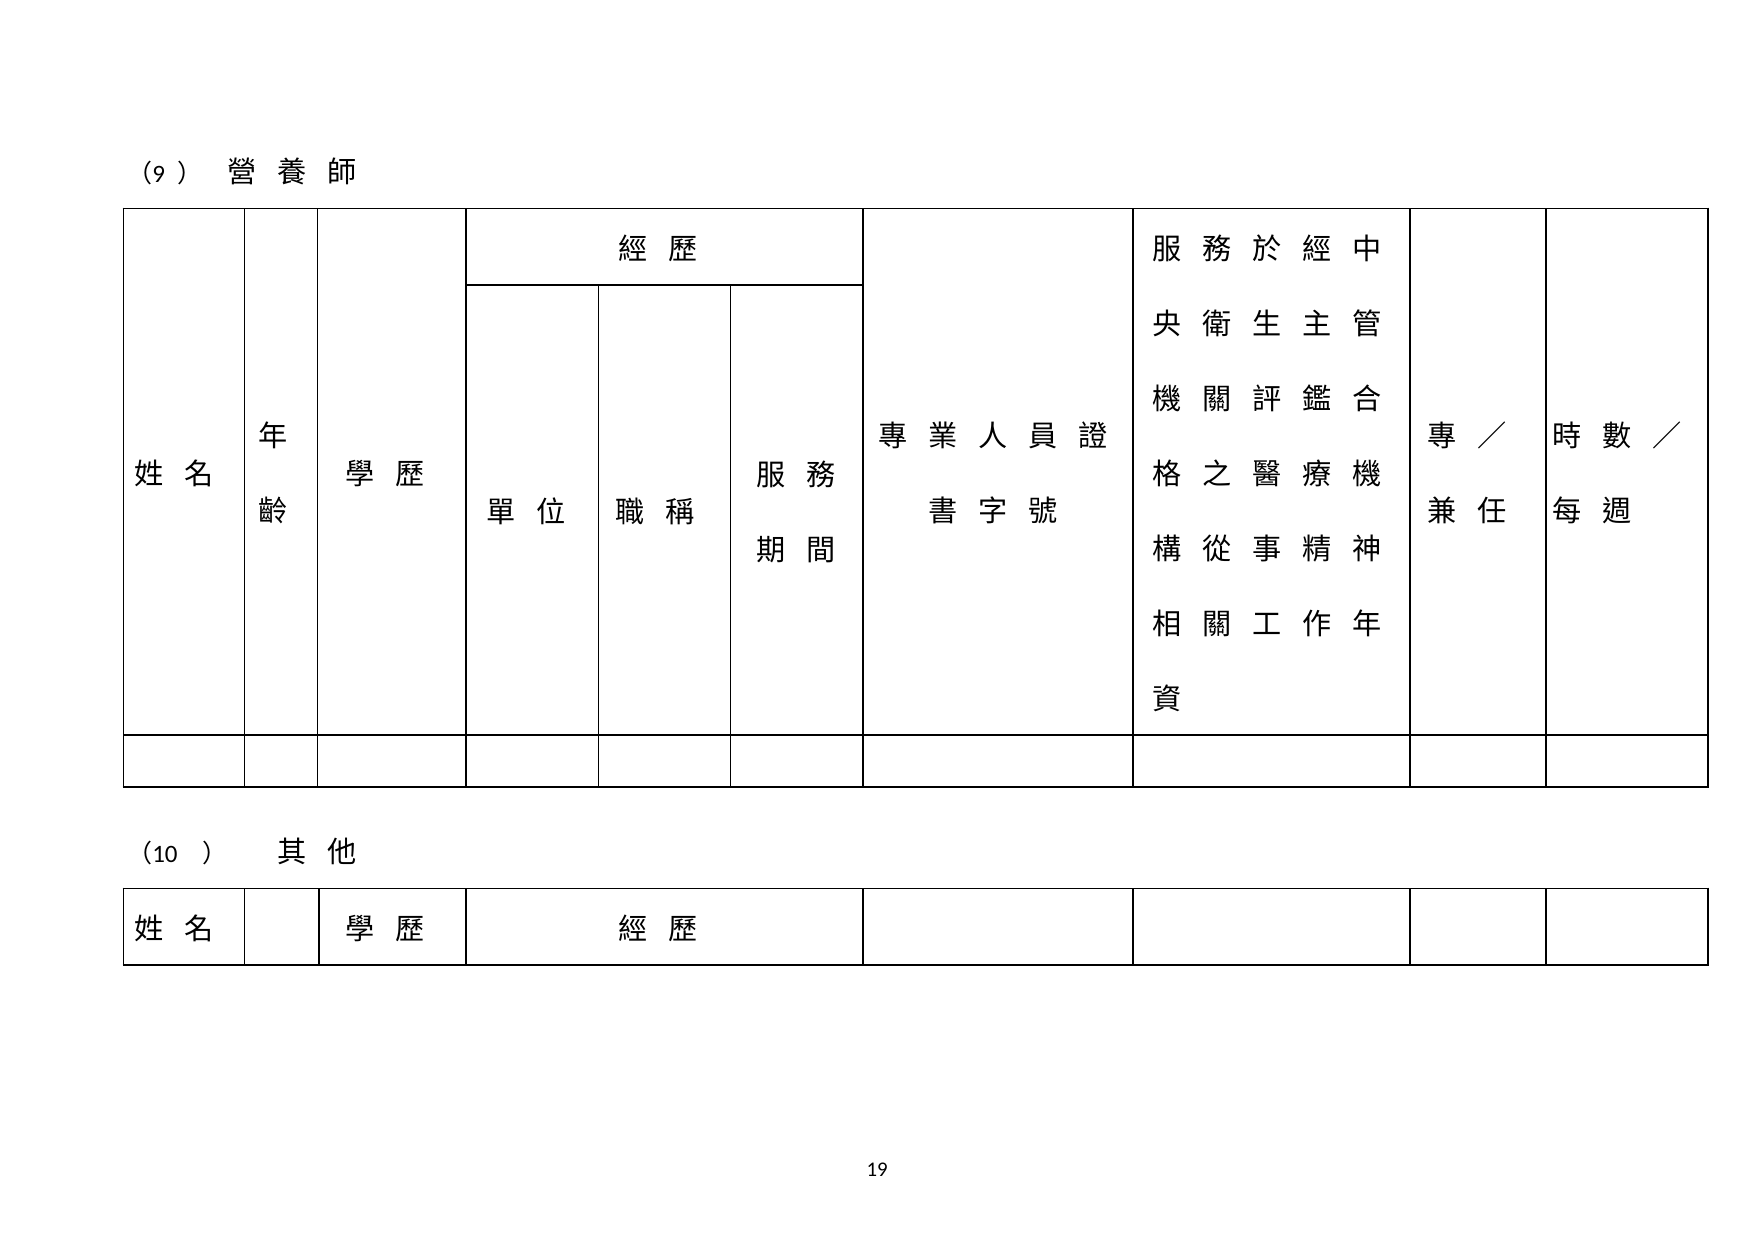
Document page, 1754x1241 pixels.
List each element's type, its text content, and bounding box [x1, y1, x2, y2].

table_header 學歷 [318, 209, 465, 734]
table_header 經歷 [467, 209, 862, 284]
list 營養師 [127, 133, 1627, 208]
table_header [1411, 889, 1545, 964]
table_header [1547, 889, 1707, 964]
table_cell [467, 736, 598, 786]
table_cell 單位 [467, 286, 598, 734]
table_header [1134, 889, 1409, 964]
table_header 年齡 [245, 209, 317, 734]
table_header [864, 889, 1132, 964]
table_header 專／兼任 [1411, 209, 1545, 734]
table_header 服務於經中央衛生主管機關評鑑合格之醫療機構從事精神相關工作年資 [1134, 209, 1409, 734]
table_header 時數／每週 [1547, 209, 1707, 734]
table_cell [318, 736, 465, 786]
table_header 經歷 [467, 889, 862, 964]
table_header 姓名 [124, 209, 244, 734]
table_header 專業人員證書字號 [864, 209, 1132, 734]
table_cell 服務期間 [731, 286, 862, 734]
table_cell [731, 736, 862, 786]
table_cell [864, 736, 1132, 786]
table_cell [245, 736, 317, 786]
table_cell 職稱 [599, 286, 730, 734]
table_header 姓名 [124, 889, 244, 964]
table_cell [1134, 736, 1409, 786]
table_header [245, 889, 318, 964]
table_cell [1411, 736, 1545, 786]
table_cell [124, 736, 244, 786]
table_cell [599, 736, 730, 786]
table_cell [1547, 736, 1707, 786]
table_header 學歷 [320, 889, 465, 964]
list 其他 [127, 812, 1627, 887]
